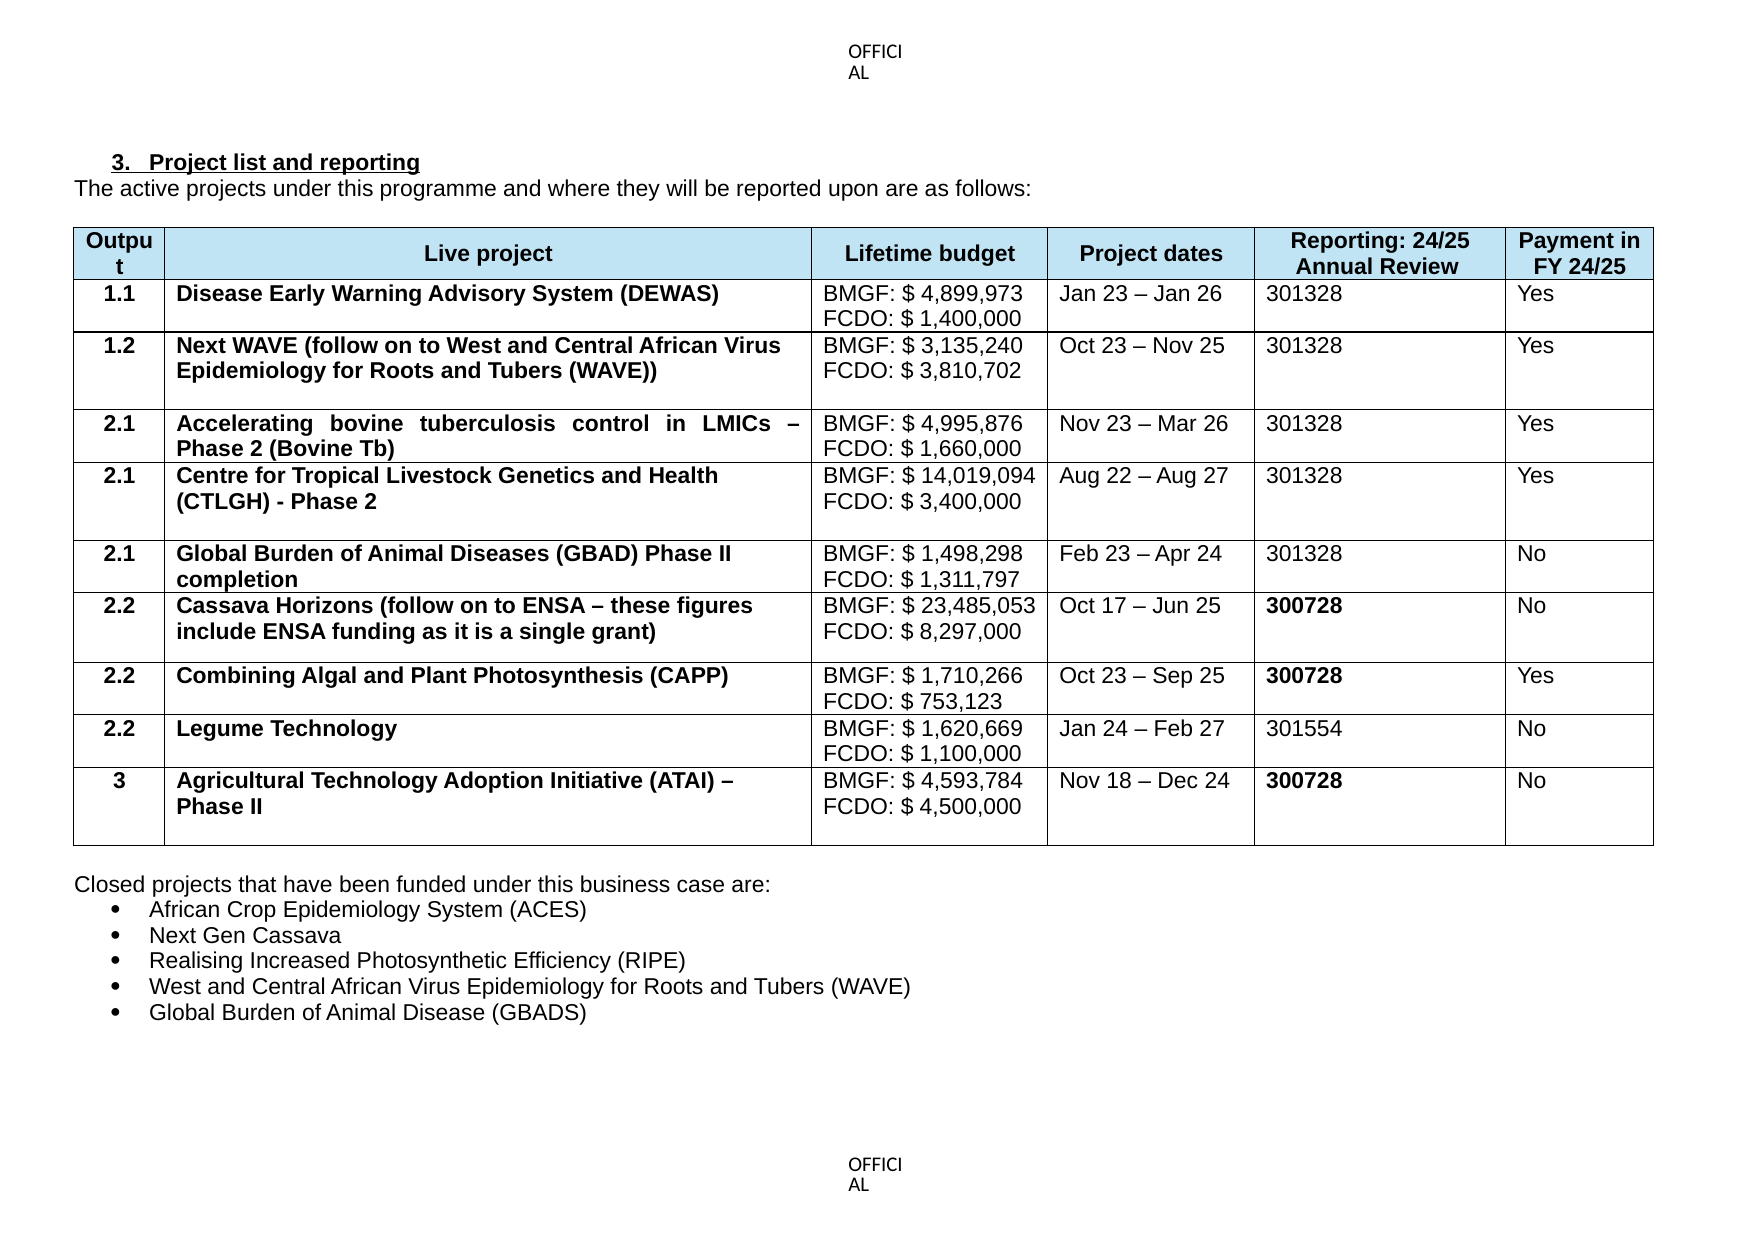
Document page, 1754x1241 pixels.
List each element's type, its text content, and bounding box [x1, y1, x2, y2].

table_cell No [1506, 768, 1653, 844]
table_header Project dates [1048, 228, 1254, 279]
table_cell 2.1 [74, 463, 164, 539]
table_cell Yes [1506, 280, 1653, 331]
table_cell 2.2 [74, 593, 164, 662]
table_cell Feb 23 – Apr 24 [1048, 541, 1254, 592]
table_cell BMGF: $ 1,498,298 FCDO: $ 1,311,797 [812, 541, 1047, 592]
table_cell BMGF: $ 4,593,784 FCDO: $ 4,500,000 [812, 768, 1047, 844]
text The active projects under this programme and where they will be reported upon are as follows: [74, 176, 1680, 201]
table_cell BMGF: $ 23,485,053 FCDO: $ 8,297,000 [812, 593, 1047, 662]
table_cell Disease Early Warning Advisory System (DEWAS) [165, 280, 811, 331]
table_cell 301328 [1255, 333, 1505, 409]
table_cell BMGF: $ 1,710,266 FCDO: $ 753,123 [812, 663, 1047, 714]
table_cell 1.2 [74, 333, 164, 409]
table_cell Yes [1506, 463, 1653, 539]
table_cell Global Burden of Animal Diseases (GBAD) Phase II completion [165, 541, 811, 592]
table_cell 301554 [1255, 715, 1505, 767]
table_cell BMGF: $ 1,620,669 FCDO: $ 1,100,000 [812, 715, 1047, 767]
list Next Gen Cassava [111, 922, 1680, 948]
table_cell 300728 [1255, 768, 1505, 844]
table_cell 301328 [1255, 541, 1505, 592]
table_cell Oct 23 – Sep 25 [1048, 663, 1254, 714]
table_cell Accelerating bovine tuberculosis control in LMICs – Phase 2 (Bovine Tb) [165, 410, 811, 462]
list Project list and reporting [111, 150, 1680, 176]
table_cell Combining Algal and Plant Photosynthesis (CAPP) [165, 663, 811, 714]
table_cell Nov 18 – Dec 24 [1048, 768, 1254, 844]
table_cell BMGF: $ 4,899,973 FCDO: $ 1,400,000 [812, 280, 1047, 331]
table_cell Aug 22 – Aug 27 [1048, 463, 1254, 539]
table_cell No [1506, 593, 1653, 662]
table_cell 1.1 [74, 280, 164, 331]
table_cell 2.1 [74, 410, 164, 462]
table_cell 2.2 [74, 715, 164, 767]
table_cell BMGF: $ 14,019,094 FCDO: $ 3,400,000 [812, 463, 1047, 539]
table_cell BMGF: $ 3,135,240 FCDO: $ 3,810,702 [812, 333, 1047, 409]
table_cell Nov 23 – Mar 26 [1048, 410, 1254, 462]
list West and Central African Virus Epidemiology for Roots and Tubers (WAVE) [111, 974, 1680, 999]
table_cell 301328 [1255, 410, 1505, 462]
table_cell 300728 [1255, 593, 1505, 662]
table_cell Oct 17 – Jun 25 [1048, 593, 1254, 662]
table_cell No [1506, 541, 1653, 592]
table_cell Cassava Horizons (follow on to ENSA – these figures include ENSA funding as it is a single grant) [165, 593, 811, 662]
list Realising Increased Photosynthetic Efficiency (RIPE) [111, 948, 1680, 974]
table_cell Next WAVE (follow on to West and Central African Virus Epidemiology for Roots and Tubers (WAVE)) [165, 333, 811, 409]
table_cell 301328 [1255, 280, 1505, 331]
table_header Output [74, 228, 164, 279]
table_cell Yes [1506, 333, 1653, 409]
table_cell Centre for Tropical Livestock Genetics and Health (CTLGH) - Phase 2 [165, 463, 811, 539]
list African Crop Epidemiology System (ACES) [111, 897, 1680, 922]
table_cell Jan 24 – Feb 27 [1048, 715, 1254, 767]
table_cell Yes [1506, 663, 1653, 714]
table_header Lifetime budget [812, 228, 1047, 279]
table_cell BMGF: $ 4,995,876 FCDO: $ 1,660,000 [812, 410, 1047, 462]
table_header Payment in FY 24/25 [1506, 228, 1653, 279]
list Global Burden of Animal Disease (GBADS) [111, 999, 1680, 1025]
text Closed projects that have been funded under this business case are: [74, 871, 1680, 897]
table_cell No [1506, 715, 1653, 767]
table_cell 300728 [1255, 663, 1505, 714]
table_header Reporting: 24/25 Annual Review [1255, 228, 1505, 279]
table_header Live project [165, 228, 811, 279]
table_cell Legume Technology [165, 715, 811, 767]
table_cell Oct 23 – Nov 25 [1048, 333, 1254, 409]
table_cell 2.1 [74, 541, 164, 592]
table_cell Jan 23 – Jan 26 [1048, 280, 1254, 331]
table_cell 2.2 [74, 663, 164, 714]
table_cell 3 [74, 768, 164, 844]
table_cell Yes [1506, 410, 1653, 462]
table_cell Agricultural Technology Adoption Initiative (ATAI) – Phase II [165, 768, 811, 844]
table_cell 301328 [1255, 463, 1505, 539]
